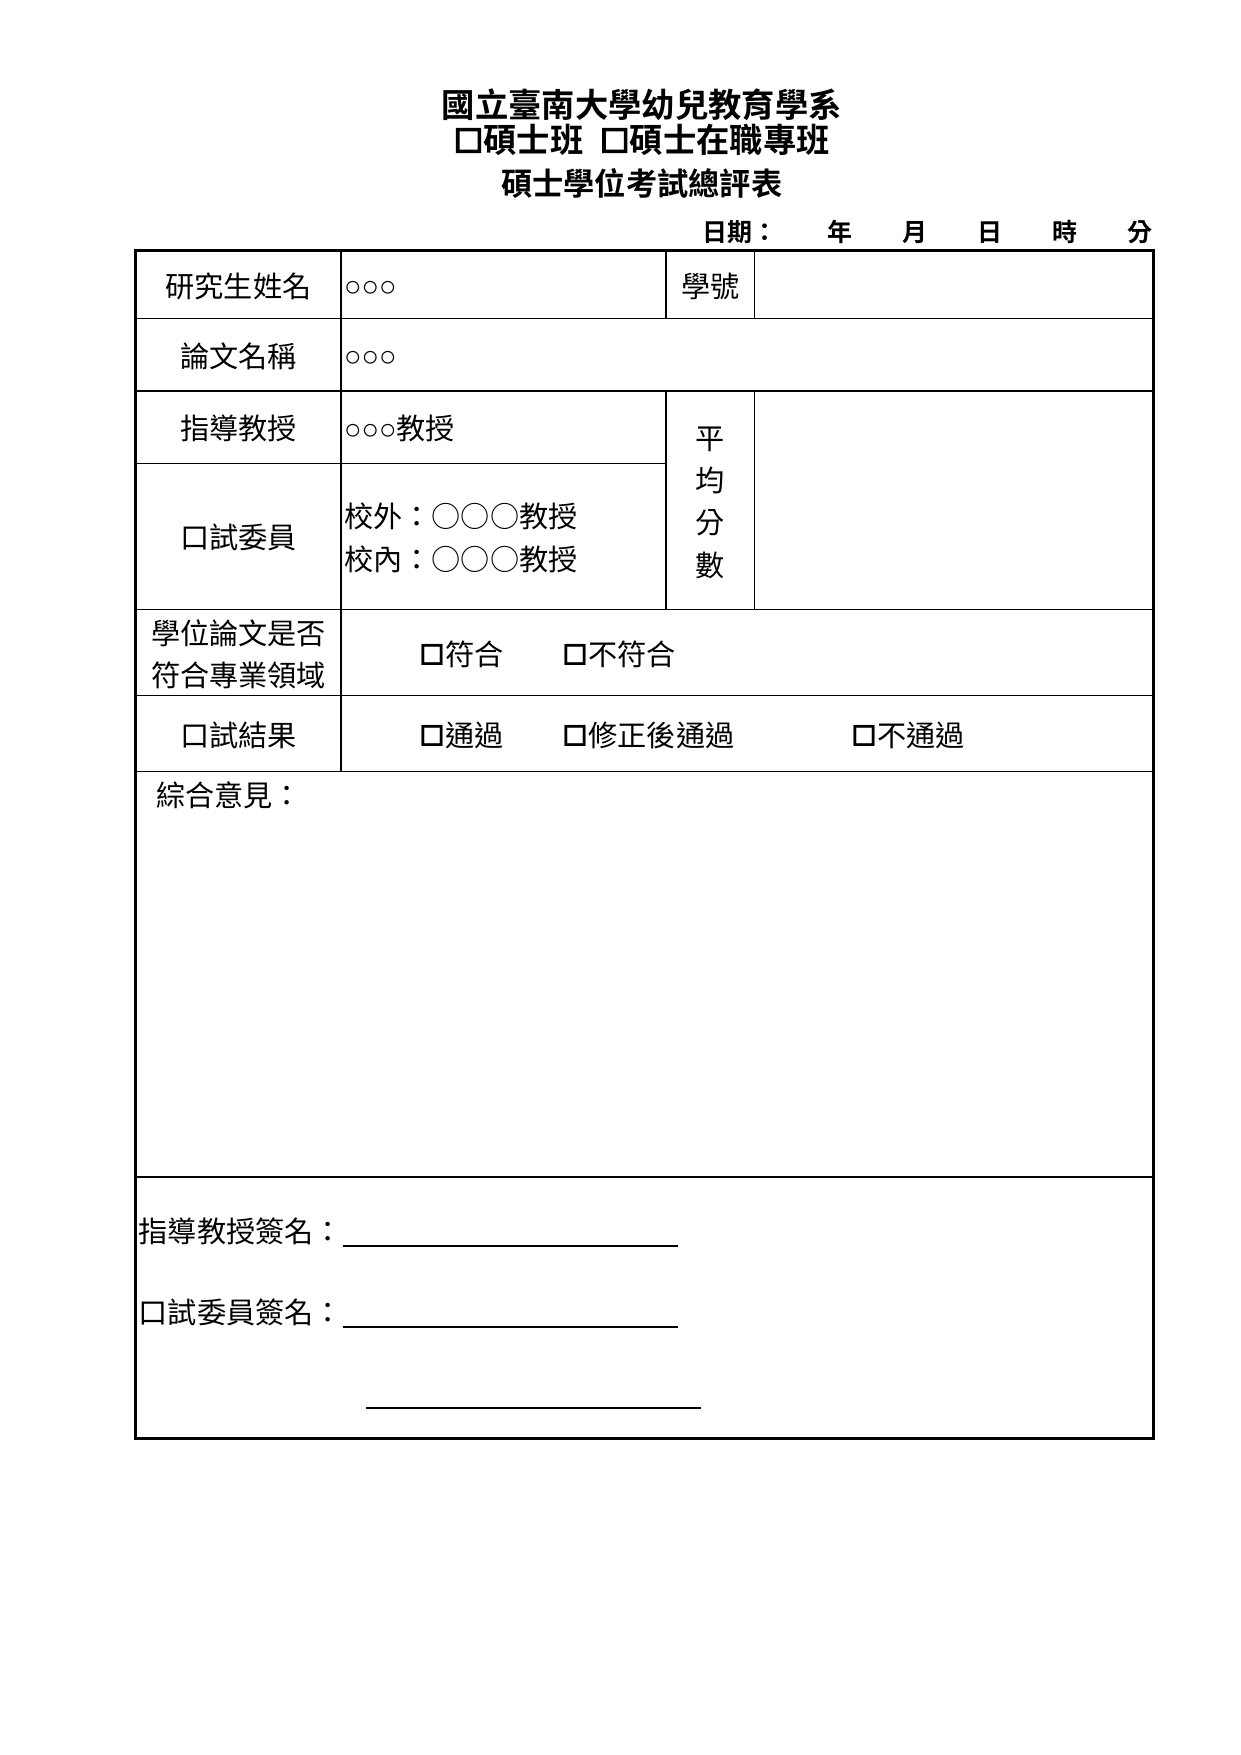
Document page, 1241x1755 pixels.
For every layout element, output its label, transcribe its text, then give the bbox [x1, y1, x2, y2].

table_cell 符合 不符合 [342, 610, 1152, 695]
table_cell 綜合意見： [137, 772, 1152, 1176]
table_header 研究生姓名 [137, 252, 340, 318]
text 國立臺南大學幼兒教育學系 [131, 89, 1152, 124]
table_header 學號 [667, 252, 754, 318]
table_cell 平 均 分 數 [667, 392, 754, 609]
table_cell 論文名稱 [137, 319, 340, 390]
table_cell 通過 修正後通過 不通過 [342, 696, 1152, 771]
table_cell 口試委員 [137, 464, 340, 609]
text 碩士班 碩士在職專班 [131, 124, 1152, 159]
table_header ○○○ [342, 252, 665, 318]
table_cell 學位論文是否符合專業領域 [137, 610, 340, 695]
table_cell 校外：○○○教授 校內：○○○教授 [342, 464, 665, 609]
table_cell [755, 392, 1152, 609]
table_cell ○○○教授 [342, 392, 665, 462]
text 碩士學位考試總評表 [131, 159, 1152, 205]
text 日期： 年 月 日 時 分 [131, 212, 1152, 248]
table_cell 口試結果 [137, 696, 340, 771]
table_cell 指導教授 [137, 392, 340, 462]
table_cell 指導教授簽名： 口試委員簽名： [137, 1178, 1152, 1437]
table_header [755, 252, 1152, 318]
table_cell ○○○ [342, 319, 1152, 390]
